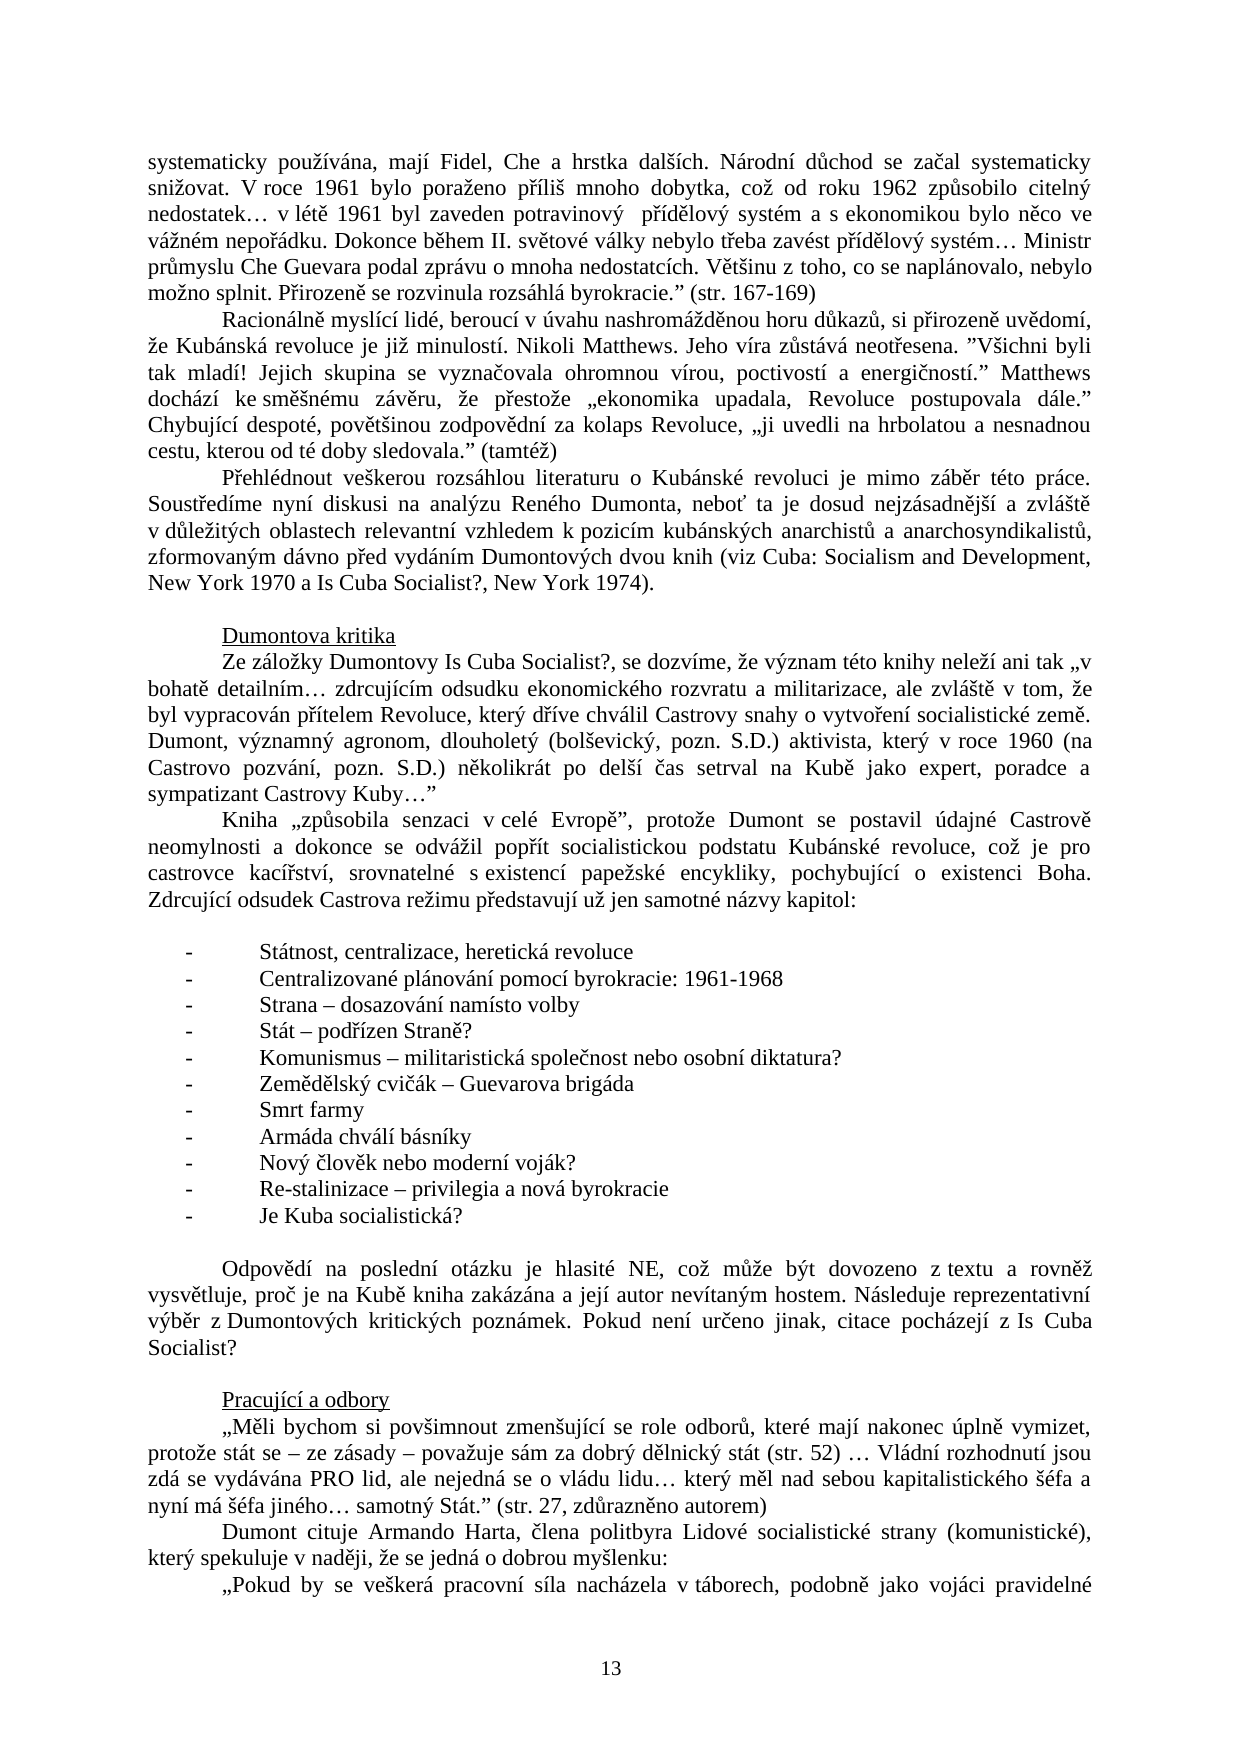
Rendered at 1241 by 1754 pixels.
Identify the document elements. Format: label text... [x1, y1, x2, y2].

list Státnost, centralizace, heretická revoluce [185, 938, 1092, 965]
list Stát – podřízen Straně? [185, 1017, 1092, 1044]
list Nový člověk nebo moderní voják? [185, 1149, 1092, 1176]
list Zemědělský cvičák – Guevarova brigáda [185, 1070, 1092, 1096]
text „Měli bychom si povšimnout zmenšující se role odborů, které mají nakonec úplně vymizet, protože stát se – ze zásady – považuje sám za dobrý dělnický stát (str. 52) … Vládní rozhodnutí jsou zdá se vydávána PRO lid, ale nejedná se o vládu lidu… který měl nad sebou kapitalistického šéfa a nyní má šéfa jiného… samotný Stát.” (str. 27, zdůrazněno autorem) [148, 1413, 1092, 1518]
text Ze záložky Dumontovy Is Cuba Socialist?, se dozvíme, že význam této knihy neleží ani tak „v bohatě detailním… zdrcujícím odsudku ekonomického rozvratu a militarizace, ale zvláště v tom, že byl vypracován přítelem Revoluce, který dříve chválil Castrovy snahy o vytvoření socialistické země. Dumont, významný agronom, dlouholetý (bolševický, pozn. S.D.) aktivista, který v roce 1960 (na Castrovo pozvání, pozn. S.D.) několikrát po delší čas setrval na Kubě jako expert, poradce a sympatizant Castrovy Kuby…” [148, 648, 1092, 807]
text Přehlédnout veškerou rozsáhlou literaturu o Kubánské revoluci je mimo záběr této práce. Soustředíme nyní diskusi na analýzu Reného Dumonta, neboť ta je dosud nejzásadnější a zvláště v důležitých oblastech relevantní vzhledem k pozicím kubánských anarchistů a anarchosyndikalistů, zformovaným dávno před vydáním Dumontových dvou knih (viz Cuba: Socialism and Development, New York 1970 a Is Cuba Socialist?, New York 1974). [148, 464, 1092, 596]
list Armáda chválí básníky [185, 1123, 1092, 1149]
text systematicky používána, mají Fidel, Che a hrstka dalších. Národní důchod se začal systematicky snižovat. V roce 1961 bylo poraženo příliš mnoho dobytka, což od roku 1962 způsobilo citelný nedostatek… v létě 1961 byl zaveden potravinový přídělový systém a s ekonomikou bylo něco ve vážném nepořádku. Dokonce během II. světové války nebylo třeba zavést přídělový systém… Ministr průmyslu Che Guevara podal zprávu o mnoha nedostatcích. Většinu z toho, co se naplánovalo, nebylo možno splnit. Přirozeně se rozvinula rozsáhlá byrokracie.” (str. 167-169) [148, 148, 1092, 306]
text Dumont cituje Armando Harta, člena politbyra Lidové socialistické strany (komunistické), který spekuluje v naději, že se jedná o dobrou myšlenku: [148, 1518, 1092, 1571]
list Strana – dosazování namísto volby [185, 991, 1092, 1017]
text „Pokud by se veškerá pracovní síla nacházela v táborech, podobně jako vojáci pravidelné [148, 1571, 1092, 1597]
text Racionálně myslící lidé, beroucí v úvahu nashromážděnou horu důkazů, si přirozeně uvědomí, že Kubánská revoluce je již minulostí. Nikoli Matthews. Jeho víra zůstává neotřesena. ”Všichni byli tak mladí! Jejich skupina se vyznačovala ohromnou vírou, poctivostí a energičností.” Matthews dochází ke směšnému závěru, že přestože „ekonomika upadala, Revoluce postupovala dále.” Chybující despoté, povětšinou zodpovědní za kolaps Revoluce, „ji uvedli na hrbolatou a nesnadnou cestu, kterou od té doby sledovala.” (tamtéž) [148, 306, 1092, 464]
subtitle Pracující a odbory [148, 1386, 1092, 1413]
text Kniha „způsobila senzaci v celé Evropě”, protože Dumont se postavil údajné Castrově neomylnosti a dokonce se odvážil popřít socialistickou podstatu Kubánské revoluce, což je pro castrovce kacířství, srovnatelné s existencí papežské encykliky, pochybující o existenci Boha. Zdrcující odsudek Castrova režimu představují už jen samotné názvy kapitol: [148, 807, 1092, 912]
list Smrt farmy [185, 1096, 1092, 1123]
list Re-stalinizace – privilegia a nová byrokracie [185, 1176, 1092, 1202]
subtitle Dumontova kritika [148, 622, 1092, 648]
list Je Kuba socialistická? [185, 1202, 1092, 1228]
text Odpovědí na poslední otázku je hlasité NE, což může být dovozeno z textu a rovněž vysvětluje, proč je na Kubě kniha zakázána a její autor nevítaným hostem. Následuje reprezentativní výběr z Dumontových kritických poznámek. Pokud není určeno jinak, citace pocházejí z Is Cuba Socialist? [148, 1254, 1092, 1360]
list Komunismus – militaristická společnost nebo osobní diktatura? [185, 1044, 1092, 1070]
list Centralizované plánování pomocí byrokracie: 1961-1968 [185, 965, 1092, 991]
